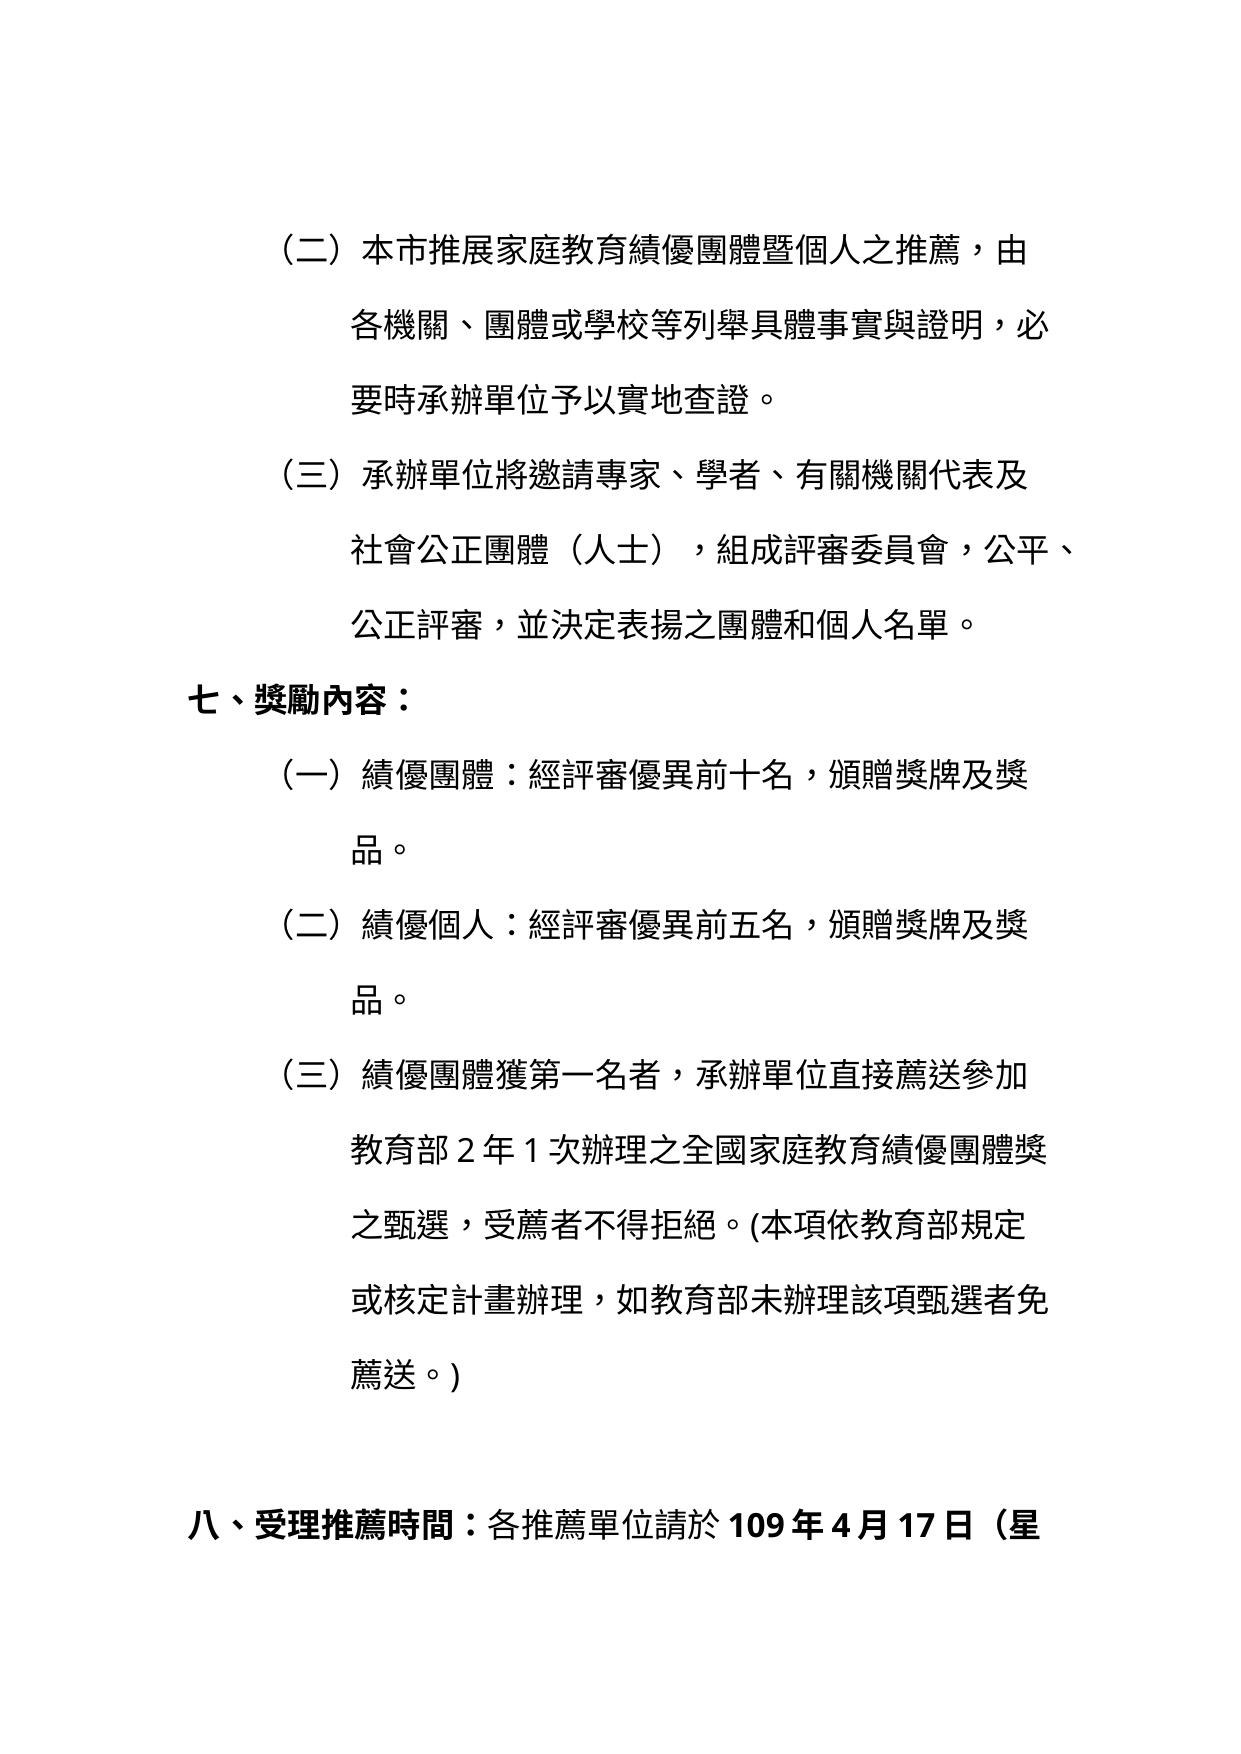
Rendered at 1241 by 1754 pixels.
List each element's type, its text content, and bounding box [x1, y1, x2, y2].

text （三）績優團體獲第一名者，承辦單位直接薦送參加教育部2年1次辦理之全國家庭教育績優團體獎之甄選，受薦者不得拒絕。(本項依教育部規定或核定計畫辦理，如教育部未辦理該項甄選者免薦送。) [261, 1036, 1053, 1411]
text （一）績優團體：經評審優異前十名，頒贈獎牌及獎品。 [261, 736, 1053, 886]
text （二）績優個人：經評審優異前五名，頒贈獎牌及獎品。 [261, 886, 1053, 1036]
text （三）承辦單位將邀請專家、學者、有關機關代表及社會公正團體（人士），組成評審委員會，公平、公正評審，並決定表揚之團體和個人名單。 [261, 436, 1053, 661]
text 七、獎勵內容： [187, 661, 1053, 736]
text 八、受理推薦時間：各推薦單位請於109年4月17日（星 [187, 1486, 1053, 1561]
text （二）本市推展家庭教育績優團體暨個人之推薦，由各機關、團體或學校等列舉具體事實與證明，必要時承辦單位予以實地查證。 [261, 211, 1053, 436]
